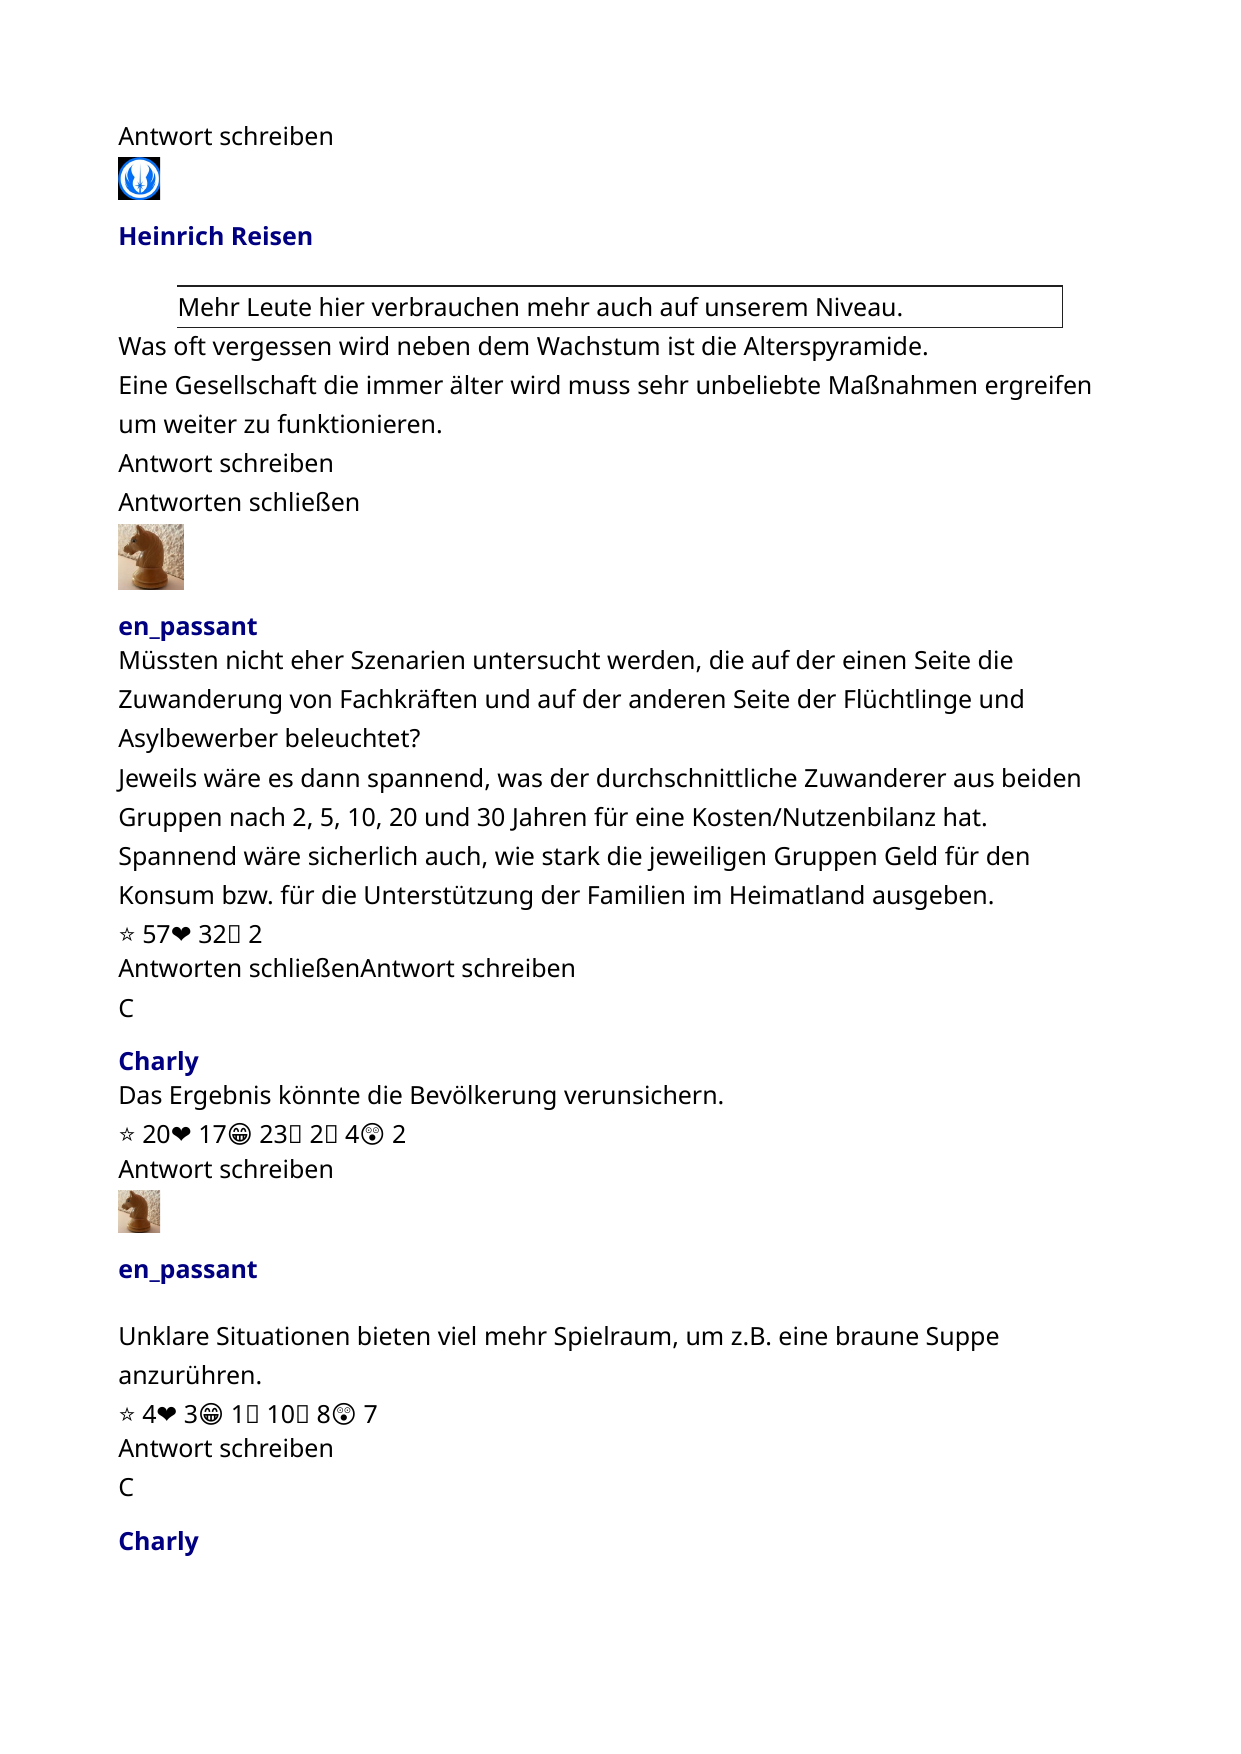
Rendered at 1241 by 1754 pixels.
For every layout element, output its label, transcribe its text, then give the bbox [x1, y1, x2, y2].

text Antwort schreiben [118, 1431, 1122, 1465]
text Antwort schreiben [118, 446, 1122, 480]
text C [118, 1470, 1122, 1504]
subtitle en_passant [118, 609, 1122, 643]
text Jeweils wäre es dann spannend, was der durchschnittliche Zuwanderer aus beiden Gruppen nach 2, 5, 10, 20 und 30 Jahren für eine Kosten/Nutzenbilanz hat. [118, 760, 1122, 833]
text Eine Gesellschaft die immer älter wird muss sehr unbeliebte Maßnahmen ergreifen um weiter zu funktionieren. [118, 368, 1122, 441]
subtitle Charly [118, 1044, 1122, 1078]
subtitle Charly [118, 1524, 1122, 1558]
text Antworten schließenAntwort schreiben [118, 951, 1122, 985]
text Was oft vergessen wird neben dem Wachstum ist die Alterspyramide. [118, 328, 1122, 362]
text Das Ergebnis könnte die Bevölkerung verunsichern. [118, 1078, 1122, 1112]
picture [118, 524, 184, 590]
text ⭐️ 57❤️ 32🤨 2 [118, 917, 1122, 951]
text Antworten schließen [118, 485, 1122, 519]
text Spannend wäre sicherlich auch, wie stark die jeweiligen Gruppen Geld für den Konsum bzw. für die Unterstützung der Familien im Heimatland ausgeben. [118, 839, 1122, 912]
text Antwort schreiben [118, 118, 1122, 152]
text Unklare Situationen bieten viel mehr Spielraum, um z.B. eine braune Suppe anzurühren. [118, 1318, 1122, 1392]
text ⭐️ 4❤️ 3😁 1🙁 10🤨 8😲 7 [118, 1397, 1122, 1431]
subtitle en_passant [118, 1251, 1122, 1286]
text Antwort schreiben [118, 1151, 1122, 1185]
picture [118, 1190, 161, 1233]
picture [118, 157, 161, 200]
text Müssten nicht eher Szenarien untersucht werden, die auf der einen Seite die Zuwanderung von Fachkräften und auf der anderen Seite der Flüchtlinge und Asylbewerber beleuchtet? [118, 643, 1122, 755]
subtitle Heinrich Reisen [118, 218, 1122, 252]
text ⭐️ 20❤️ 17😁 23🙁 2🤨 4😲 2 [118, 1117, 1122, 1151]
text Mehr Leute hier verbrauchen mehr auch auf unserem Niveau. [177, 287, 1062, 327]
text C [118, 990, 1122, 1024]
